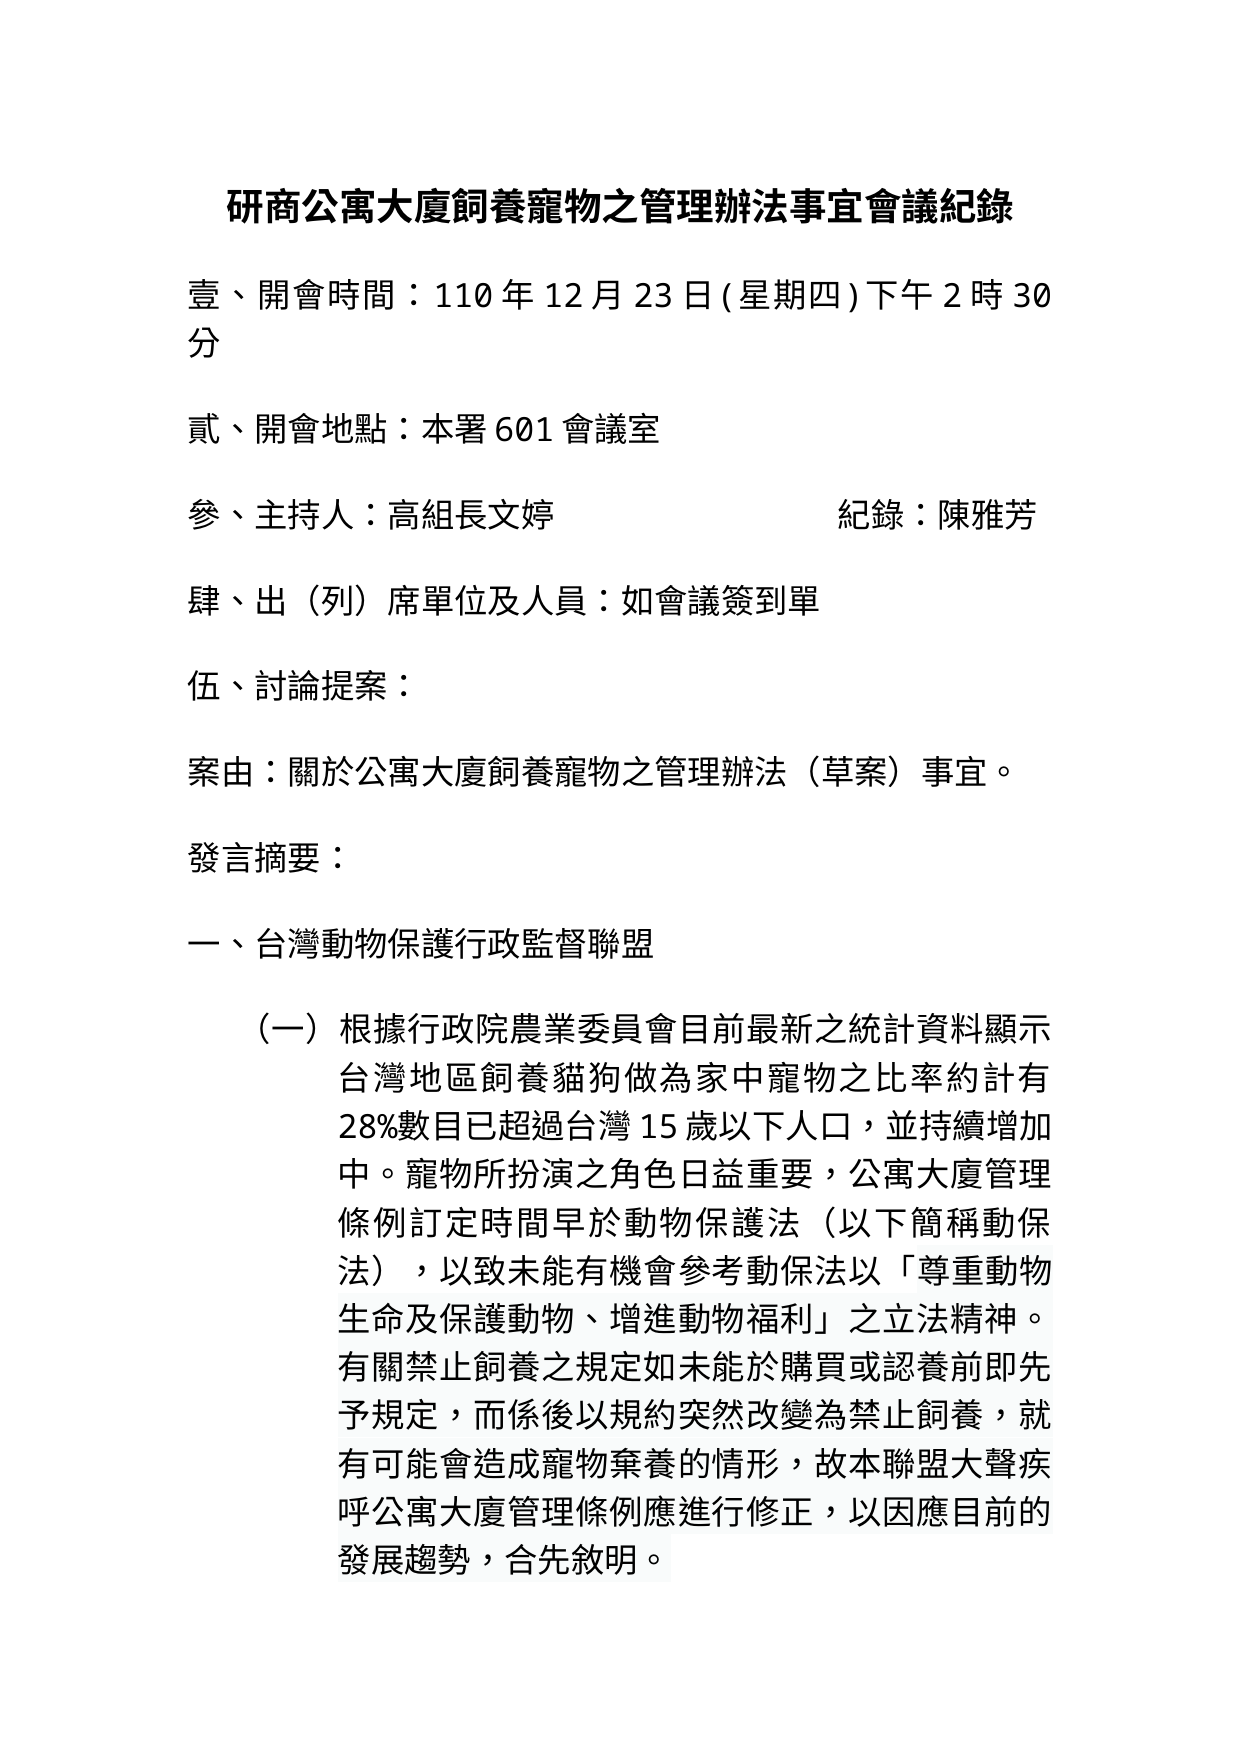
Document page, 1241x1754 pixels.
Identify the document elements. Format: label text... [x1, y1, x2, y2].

text 伍、討論提案： [187, 660, 1053, 708]
text （一）根據行政院農業委員會目前最新之統計資料顯示台灣地區飼養貓狗做為家中寵物之比率約計有28%數目已超過台灣15歲以下人口，並持續增加中。寵物所扮演之角色日益重要，公寓大廈管理條例訂定時間早於動物保護法（以下簡稱動保法），以致未能有機會參考動保法以「尊重動物生命及保護動物、增進動物福利」之立法精神。有關禁止飼養之規定如未能於購買或認養前即先予規定，而係後以規約突然改變為禁止飼養，就有可能會造成寵物棄養的情形，故本聯盟大聲疾呼公寓大廈管理條例應進行修正，以因應目前的發展趨勢，合先敘明。 [237, 1003, 1053, 1582]
text 一、台灣動物保護行政監督聯盟 [187, 917, 1053, 966]
text 壹、開會時間：110年12月23日(星期四)下午2時30分 [187, 269, 1053, 365]
text 貳、開會地點：本署601會議室 [187, 403, 1053, 451]
text 肆、出（列）席單位及人員：如會議簽到單 [187, 574, 1053, 623]
text 案由：關於公寓大廈飼養寵物之管理辦法（草案）事宜。 [187, 746, 1053, 794]
text 研商公寓大廈飼養寵物之管理辦法事宜會議紀錄 [187, 177, 1053, 231]
text 參、主持人：高組長文婷 紀錄：陳雅芳 [187, 489, 1053, 537]
text 發言摘要： [187, 832, 1053, 880]
